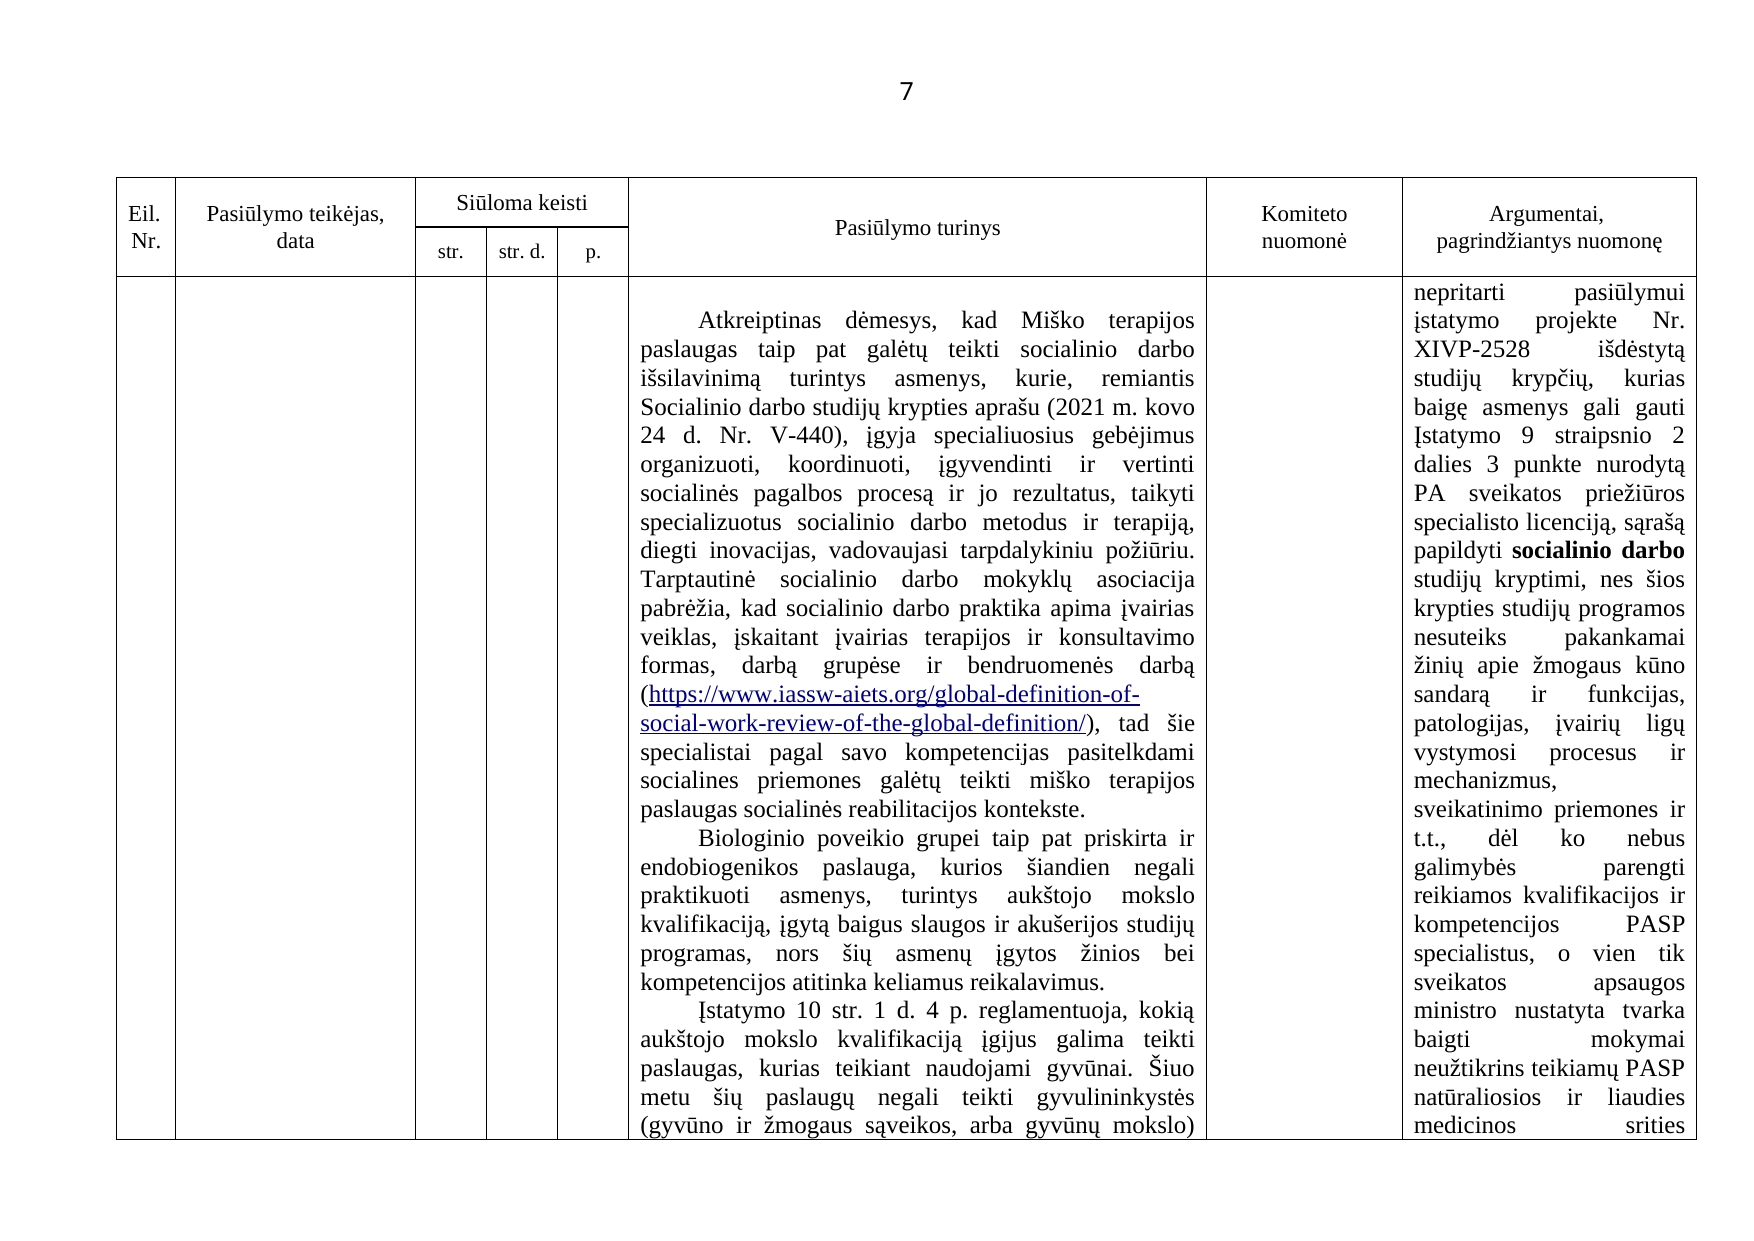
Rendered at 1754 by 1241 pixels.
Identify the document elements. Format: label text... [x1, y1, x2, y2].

table_header Argumentai, pagrindžiantys nuomonę [1403, 178, 1696, 276]
table_cell [117, 277, 175, 1139]
table_cell [1207, 277, 1402, 1139]
table_cell [558, 277, 628, 1139]
table_header Siūloma keisti [416, 178, 628, 226]
table_header Pasiūlymo turinys [629, 178, 1206, 276]
table_cell [487, 277, 557, 1139]
table_cell nepritarti pasiūlymui įstatymo projekte Nr. XIVP-2528 išdėstytą studijų krypčių, kurias baigę asmenys gali gauti Įstatymo 9 straipsnio 2 dalies 3 punkte nurodytą PA sveikatos priežiūros specialisto licenciją, sąrašą papildyti socialinio darbo studijų kryptimi, nes šios krypties studijų programos nesuteiks pakankamai žinių apie žmogaus kūno sandarą ir funkcijas, patologijas, įvairių ligų vystymosi procesus ir mechanizmus, sveikatinimo priemones ir t.t., dėl ko nebus galimybės parengti reikiamos kvalifikacijos ir kompetencijos PASP specialistus, o vien tik sveikatos apsaugos ministro nustatyta tvarka baigti mokymai neužtikrins teikiamų PASP natūraliosios ir liaudies medicinos srities [1403, 277, 1696, 1139]
table_cell Atkreiptinas dėmesys, kad Miško terapijos paslaugas taip pat galėtų teikti socialinio darbo išsilavinimą turintys asmenys, kurie, remiantis Socialinio darbo studijų krypties aprašu (2021 m. kovo 24 d. Nr. V-440), įgyja specialiuosius gebėjimus organizuoti, koordinuoti, įgyvendinti ir vertinti socialinės pagalbos procesą ir jo rezultatus, taikyti specializuotus socialinio darbo metodus ir terapiją, diegti inovacijas, vadovaujasi tarpdalykiniu požiūriu. Tarptautinė socialinio darbo mokyklų asociacija pabrėžia, kad socialinio darbo praktika apima įvairias veiklas, įskaitant įvairias terapijos ir konsultavimo formas, darbą grupėse ir bendruomenės darbą (https://www.iassw-aiets.org/global-definition-of-social-work-review-of-the-global-definition/), tad šie specialistai pagal savo kompetencijas pasitelkdami socialines priemones galėtų teikti miško terapijos paslaugas socialinės reabilitacijos kontekste. Biologinio poveikio grupei taip pat priskirta ir endobiogenikos paslauga, kurios šiandien negali praktikuoti asmenys, turintys aukštojo mokslo kvalifikaciją, įgytą baigus slaugos ir akušerijos studijų programas, nors šių asmenų įgytos žinios bei kompetencijos atitinka keliamus reikalavimus. Įstatymo 10 str. 1 d. 4 p. reglamentuoja, kokią aukštojo mokslo kvalifikaciją įgijus galima teikti paslaugas, kurias teikiant naudojami gyvūnai. Šiuo metu šių paslaugų negali teikti gyvulininkystės (gyvūno ir žmogaus sąveikos, arba gyvūnų mokslo) [629, 277, 1206, 1139]
table_cell p. [558, 228, 628, 276]
table_cell [176, 277, 415, 1139]
table_header Pasiūlymo teikėjas, data [176, 178, 415, 276]
table_cell str. [416, 228, 486, 276]
table_header Komiteto nuomonė [1207, 178, 1402, 276]
table_cell [416, 277, 486, 1139]
table_cell str. d. [487, 228, 557, 276]
table_header Eil. Nr. [117, 178, 175, 276]
